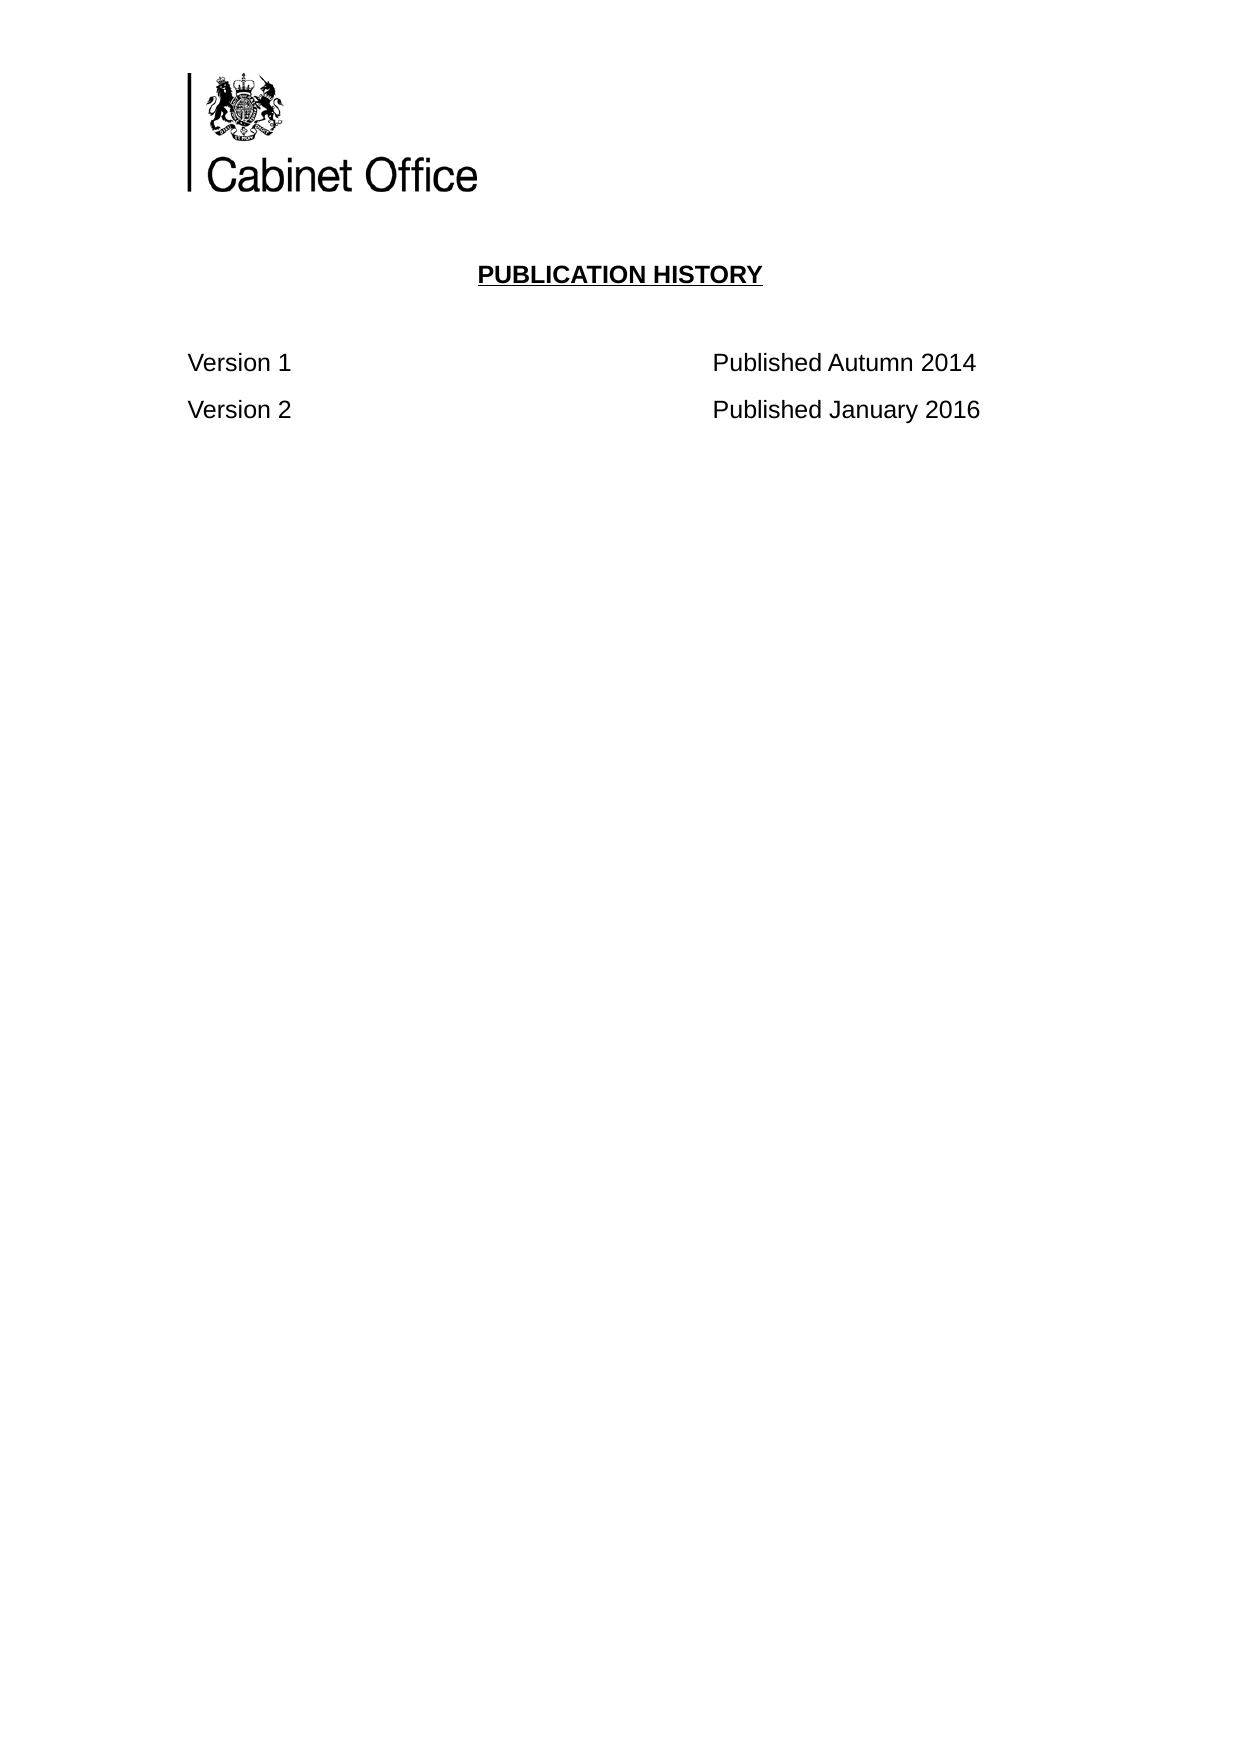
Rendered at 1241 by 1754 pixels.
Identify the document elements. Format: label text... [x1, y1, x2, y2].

text Version 1 Published Autumn 2014 [187, 348, 1053, 377]
picture [187, 73, 477, 192]
text PUBLICATION HISTORY [187, 260, 1053, 289]
text Version 2 Published January 2016 [187, 395, 1053, 424]
